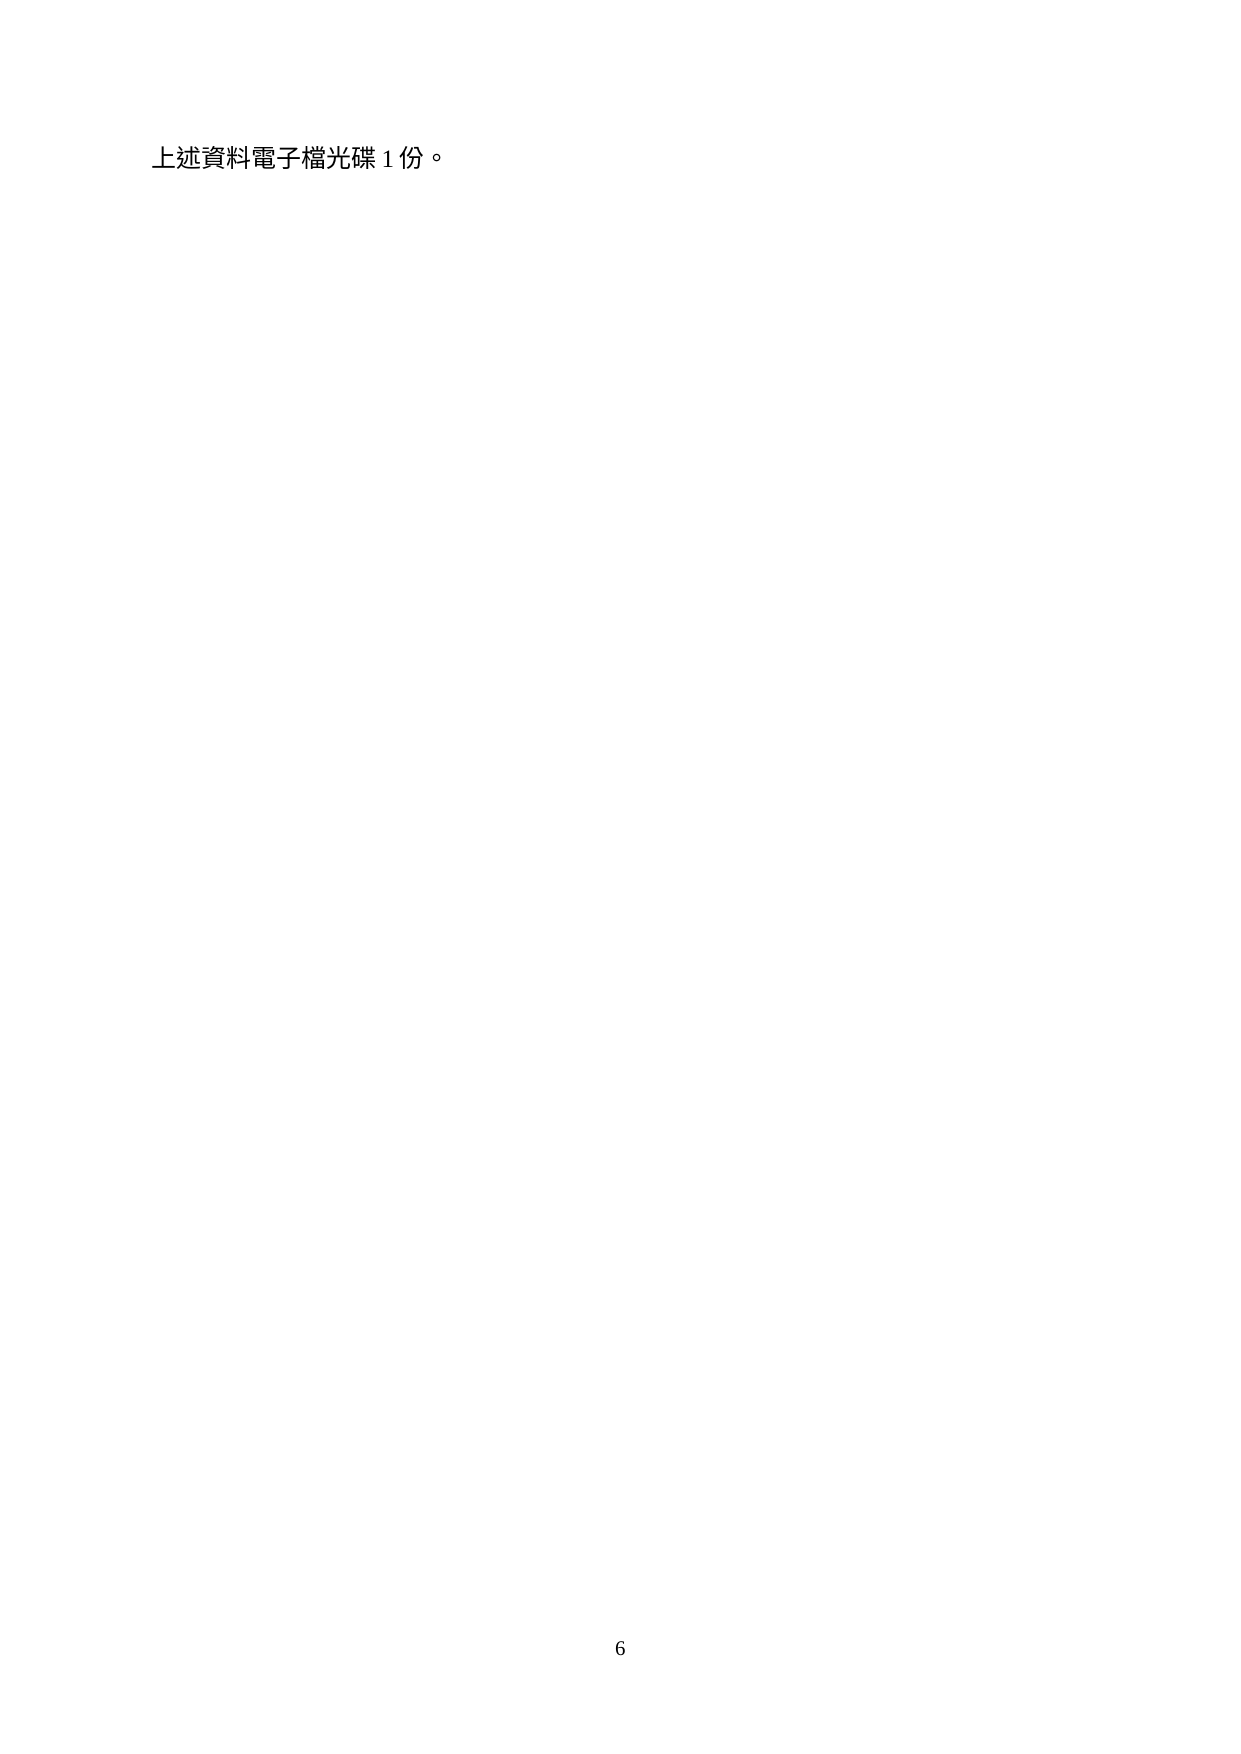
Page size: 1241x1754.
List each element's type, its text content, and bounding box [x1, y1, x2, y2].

text 上述資料電子檔光碟1份。 [120, 127, 1120, 177]
